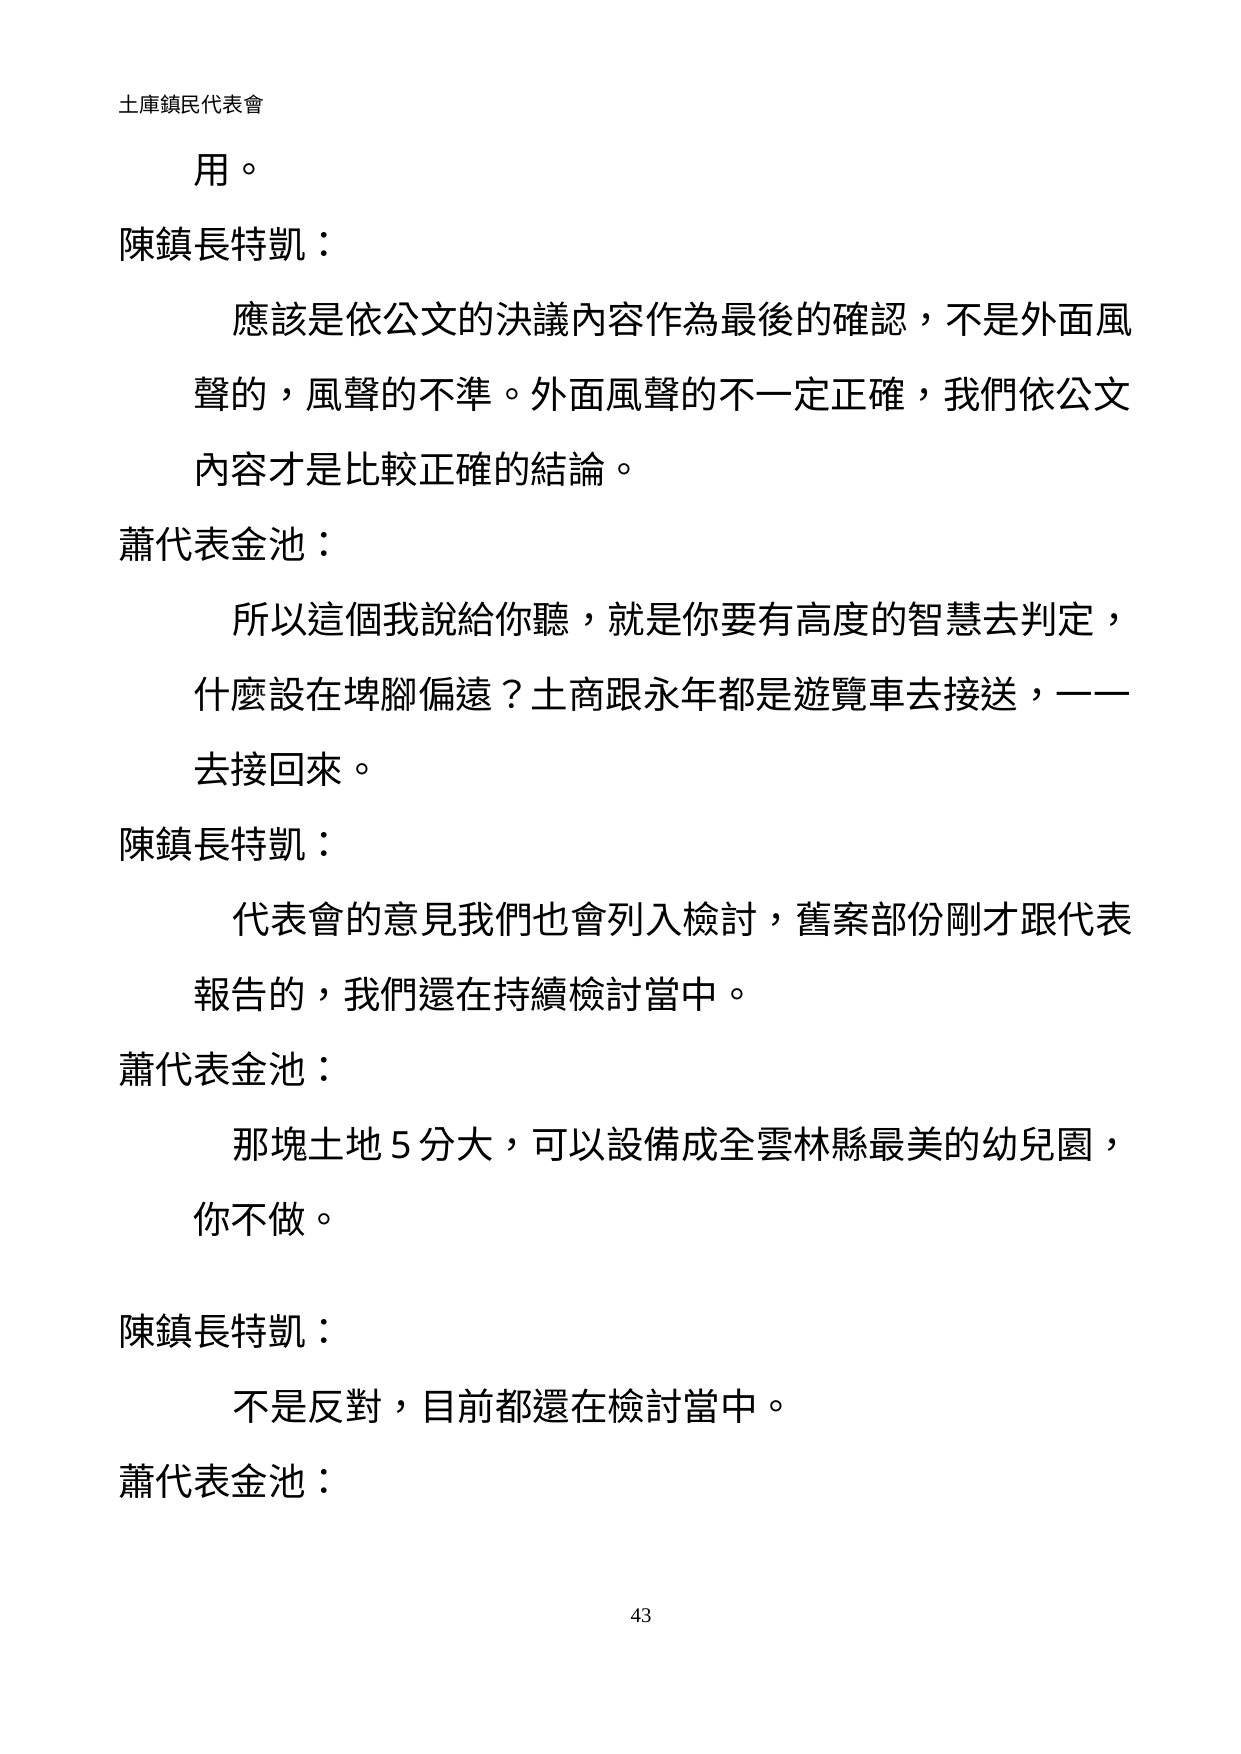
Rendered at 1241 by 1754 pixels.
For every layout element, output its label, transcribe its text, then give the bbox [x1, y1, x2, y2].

text 不是反對，目前都還在檢討當中。 [193, 1367, 1163, 1442]
text 蕭代表金池： [118, 1029, 1163, 1104]
text 代表會的意見我們也會列入檢討，舊案部份剛才跟代表報告的，我們還在持續檢討當中。 [193, 879, 1163, 1029]
text 所以這個我說給你聽，就是你要有高度的智慧去判定，什麼設在埤腳偏遠？土商跟永年都是遊覽車去接送，一一去接回來。 [193, 579, 1163, 804]
text 應該是依公文的決議內容作為最後的確認，不是外面風聲的，風聲的不準。外面風聲的不一定正確，我們依公文內容才是比較正確的結論。 [193, 279, 1163, 504]
text 用。 [193, 129, 1163, 204]
text 陳鎮長特凱： [118, 1292, 1163, 1367]
text 那塊土地5分大，可以設備成全雲林縣最美的幼兒園，你不做。 [193, 1104, 1163, 1254]
text 陳鎮長特凱： [118, 804, 1163, 879]
text 陳鎮長特凱： [118, 204, 1163, 279]
text 蕭代表金池： [118, 1442, 1163, 1517]
text 蕭代表金池： [118, 504, 1163, 579]
